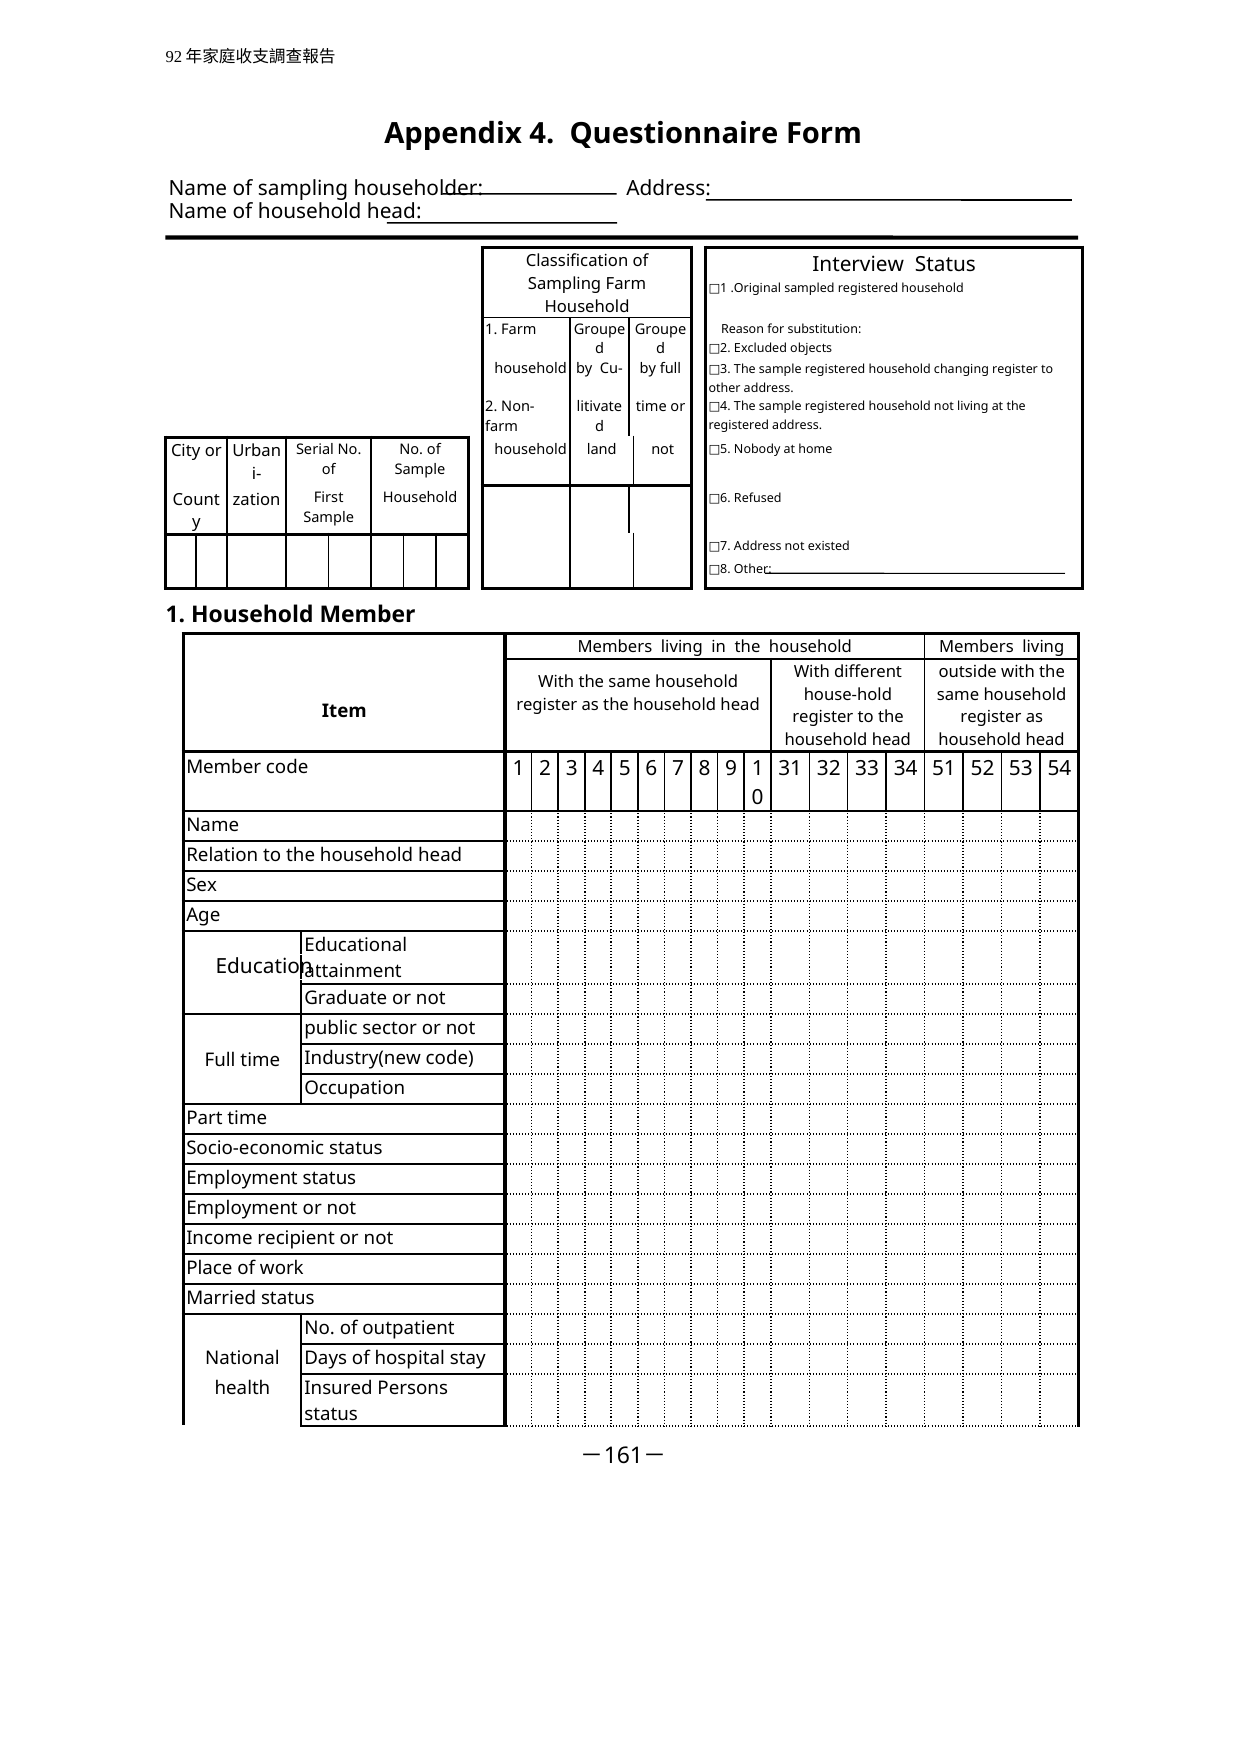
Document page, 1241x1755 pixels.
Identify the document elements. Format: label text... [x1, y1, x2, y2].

table_cell [571, 487, 628, 533]
table_cell [185, 983, 300, 1013]
table_cell [196, 317, 227, 358]
table_cell [771, 930, 809, 983]
table_cell [848, 1103, 886, 1133]
table_cell [558, 1193, 585, 1223]
table_cell [771, 1103, 809, 1133]
table_header Members living [925, 635, 1077, 658]
table_cell [611, 983, 638, 1013]
table_cell [468, 358, 481, 396]
table_cell [809, 812, 848, 840]
table_cell [963, 1103, 1001, 1133]
table_cell [848, 1013, 886, 1043]
table_cell [848, 812, 886, 840]
table_cell [638, 1133, 664, 1163]
table_cell [404, 358, 436, 396]
table_cell [507, 1133, 532, 1163]
table_cell [771, 870, 809, 900]
table_cell [585, 1253, 611, 1283]
table_cell [611, 1253, 638, 1283]
table_cell [1040, 900, 1077, 930]
table_cell [693, 436, 704, 484]
table_cell [558, 870, 585, 900]
table_cell [638, 1103, 664, 1133]
table_cell [630, 487, 690, 533]
table_cell [484, 487, 569, 533]
table_cell [585, 900, 611, 930]
table_cell Age [185, 902, 503, 930]
table_cell 3 [559, 753, 584, 810]
table_cell 52 [964, 753, 1001, 810]
table_cell First Sample [287, 484, 370, 533]
table_cell [809, 1073, 848, 1103]
table_cell [664, 1313, 691, 1343]
table_cell [691, 983, 717, 1013]
table_cell [963, 1013, 1001, 1043]
table_cell [470, 484, 481, 533]
table_cell [404, 317, 436, 358]
table_cell [771, 1253, 809, 1283]
table_header [693, 246, 704, 317]
table_cell [1040, 1223, 1077, 1253]
table_cell [963, 1043, 1001, 1073]
table_cell household [484, 436, 569, 484]
table_cell [372, 536, 403, 558]
table_cell [1001, 1043, 1040, 1073]
table_cell [664, 840, 691, 870]
table_cell Socio-economic status [185, 1135, 503, 1163]
table_cell [585, 983, 611, 1013]
table_cell [638, 1073, 664, 1103]
table_cell [963, 1253, 1001, 1283]
table_cell [507, 840, 532, 870]
table_cell [196, 396, 227, 436]
table_cell [507, 1043, 532, 1073]
table_cell [532, 1313, 558, 1343]
table_cell [507, 1253, 532, 1283]
table_cell [718, 870, 744, 900]
table_cell Grouped [571, 318, 628, 358]
table_cell [404, 559, 435, 587]
table_cell [287, 536, 328, 558]
table_cell [611, 1163, 638, 1193]
table_cell [963, 1073, 1001, 1103]
table_cell [771, 1043, 809, 1073]
table_cell [744, 840, 771, 870]
table_cell [585, 1133, 611, 1163]
table_cell [1040, 1313, 1077, 1343]
table_cell Serial No. of [287, 439, 370, 484]
table_cell [693, 396, 704, 436]
table_cell [886, 983, 924, 1013]
table_cell Part time [185, 1105, 503, 1133]
table_cell [558, 1073, 585, 1103]
table_cell [809, 1163, 848, 1193]
table_cell outside with the same household register as household head [925, 660, 1077, 750]
table_cell [925, 1163, 963, 1193]
table_cell Educational attainment [302, 932, 503, 983]
table_cell [664, 1373, 691, 1425]
table_cell [1040, 812, 1077, 840]
table_cell [558, 1133, 585, 1163]
table_cell [468, 396, 481, 436]
table_cell [558, 1043, 585, 1073]
table_cell [371, 358, 403, 396]
table_cell [848, 1283, 886, 1313]
table_cell [718, 1133, 744, 1163]
table_cell [1040, 983, 1077, 1013]
table_cell □8. Other: [707, 559, 1081, 587]
table_cell [886, 1133, 924, 1163]
table_cell [664, 983, 691, 1013]
table_cell [558, 1283, 585, 1313]
table_cell Item [185, 658, 503, 750]
table_cell [771, 1013, 809, 1043]
table_cell [611, 1193, 638, 1223]
table_cell [664, 1073, 691, 1103]
table_cell Insured Persons status [302, 1375, 503, 1425]
table_cell [532, 1193, 558, 1223]
table_cell [196, 358, 227, 396]
table_cell [638, 1193, 664, 1223]
table_cell [963, 1283, 1001, 1313]
table_cell [925, 1373, 963, 1425]
table_cell No. of Sample [372, 439, 467, 484]
table_cell [691, 1073, 717, 1103]
table_cell Employment or not [185, 1195, 503, 1223]
table_cell [507, 1193, 532, 1223]
table_cell [691, 870, 717, 900]
table_cell [809, 1103, 848, 1133]
table_cell [1040, 1253, 1077, 1283]
table_cell [1001, 1253, 1040, 1283]
table_cell [771, 983, 809, 1013]
table_cell [1001, 1193, 1040, 1223]
table_cell [329, 358, 371, 396]
table_cell [611, 1013, 638, 1043]
table_cell [718, 930, 744, 983]
table_cell [963, 1133, 1001, 1163]
table_cell [558, 1373, 585, 1425]
table_cell [809, 840, 848, 870]
table_cell Relation to the household head [185, 842, 503, 870]
table_cell [886, 1193, 924, 1223]
table_cell [809, 1193, 848, 1223]
table_cell [1001, 870, 1040, 900]
table_cell □5. Nobody at home [707, 436, 1081, 484]
table_cell [693, 559, 704, 587]
table_cell [925, 840, 963, 870]
table_cell by full [630, 358, 690, 396]
table_cell [718, 1073, 744, 1103]
table_cell [558, 983, 585, 1013]
table_cell [925, 900, 963, 930]
table_cell [744, 1223, 771, 1253]
table_cell [558, 812, 585, 840]
table_cell [848, 930, 886, 983]
table_cell Sex [185, 872, 503, 900]
table_cell [744, 1313, 771, 1343]
table_cell [664, 1013, 691, 1043]
table_header Classification of Sampling Farm Household [484, 249, 690, 317]
table_cell 33 [848, 753, 885, 810]
table_cell [1040, 870, 1077, 900]
table_cell [664, 812, 691, 840]
table_cell [925, 1103, 963, 1133]
table_cell [1040, 1103, 1077, 1133]
table_cell [470, 436, 481, 484]
table_cell 5 [612, 753, 637, 810]
table_cell 31 [772, 753, 809, 810]
table_cell [718, 983, 744, 1013]
table_cell [963, 1343, 1001, 1373]
table_cell [691, 840, 717, 870]
table_cell [691, 1013, 717, 1043]
table_cell [963, 983, 1001, 1013]
table_cell [286, 317, 328, 358]
table_cell [691, 1133, 717, 1163]
table_cell [1001, 900, 1040, 930]
table_cell [718, 900, 744, 930]
table_cell [693, 358, 704, 396]
table_cell [558, 1013, 585, 1043]
table_cell [963, 1223, 1001, 1253]
table_cell [507, 1013, 532, 1043]
table_cell [585, 1343, 611, 1373]
table_cell [691, 1103, 717, 1133]
table_cell [585, 1163, 611, 1193]
table_cell [691, 1193, 717, 1223]
table_cell [886, 1163, 924, 1193]
table_header [185, 635, 503, 658]
table_cell □4. The sample registered household not living at the registered address. [707, 396, 1081, 436]
table_cell [664, 1343, 691, 1373]
table_cell [611, 930, 638, 983]
table_cell 9 [718, 753, 743, 810]
table_cell [286, 358, 328, 396]
table_cell [664, 1253, 691, 1283]
table_cell [1001, 1343, 1040, 1373]
table_header Members living in the household [507, 635, 924, 658]
table_cell [664, 1193, 691, 1223]
table_cell not [634, 436, 690, 484]
table_cell [809, 900, 848, 930]
table_cell 6 [639, 753, 664, 810]
table_cell [507, 1283, 532, 1313]
table_cell [329, 559, 370, 587]
table_cell [507, 1073, 532, 1103]
table_cell Income recipient or not [185, 1225, 503, 1253]
table_cell [925, 1133, 963, 1163]
table_cell [744, 1103, 771, 1133]
table_cell [925, 1283, 963, 1313]
table_cell National [185, 1343, 300, 1373]
table_cell [484, 533, 569, 558]
table_cell [436, 396, 468, 436]
table_cell [886, 1223, 924, 1253]
table_cell [886, 1373, 924, 1425]
table_cell [744, 1043, 771, 1073]
table_cell [638, 1373, 664, 1425]
table_cell [611, 1223, 638, 1253]
table_cell Household [372, 484, 467, 533]
table_cell [638, 812, 664, 840]
table_cell [437, 559, 467, 587]
table_cell With the same household register as the household head [507, 660, 770, 750]
table_cell [744, 1073, 771, 1103]
table_cell [744, 983, 771, 1013]
table_cell [1001, 1103, 1040, 1133]
table_cell 51 [925, 753, 962, 810]
table_cell Reason for substitution: □2. Excluded objects [707, 317, 1081, 358]
table_cell [693, 317, 704, 358]
table_cell litivated [571, 396, 628, 436]
table_cell [638, 930, 664, 983]
table_cell [371, 317, 403, 358]
table_cell [744, 1343, 771, 1373]
table_cell [691, 930, 717, 983]
table_cell [848, 1133, 886, 1163]
table_cell [886, 1283, 924, 1313]
table_cell City or [167, 439, 226, 484]
table_cell [744, 812, 771, 840]
table_cell [1001, 1133, 1040, 1163]
table_cell [165, 358, 196, 396]
table_cell [925, 1313, 963, 1343]
table_cell [558, 900, 585, 930]
table_cell [925, 1193, 963, 1223]
table_cell [925, 983, 963, 1013]
table_cell [436, 358, 468, 396]
table_cell [638, 840, 664, 870]
table_cell [744, 1193, 771, 1223]
table_cell [585, 1103, 611, 1133]
table_cell [165, 317, 196, 358]
table_cell [718, 840, 744, 870]
text Appendix 4. Questionnaire Form [165, 112, 1081, 152]
table_cell [744, 1373, 771, 1425]
table_cell [1040, 1043, 1077, 1073]
table_cell [744, 1133, 771, 1163]
table_cell With different house-hold register to the household head [772, 660, 924, 750]
table_cell [1001, 983, 1040, 1013]
table_cell [507, 1313, 532, 1343]
table_cell [925, 1223, 963, 1253]
table_cell [167, 536, 195, 558]
table_cell [532, 900, 558, 930]
table_cell 8 [692, 753, 717, 810]
table_cell [532, 1043, 558, 1073]
table_cell [1040, 1343, 1077, 1373]
table_cell 2. Non-farm [484, 396, 569, 436]
table_cell [691, 1223, 717, 1253]
table_cell □6. Refused [707, 484, 1081, 533]
table_cell [886, 930, 924, 983]
table_cell [771, 1073, 809, 1103]
table_cell Name [185, 812, 503, 840]
table_cell [664, 1103, 691, 1133]
table_cell [404, 536, 435, 558]
table_cell [886, 812, 924, 840]
table_cell [744, 930, 771, 983]
table_cell [507, 1163, 532, 1193]
table_cell [1001, 1163, 1040, 1193]
table_cell [585, 870, 611, 900]
table_cell [886, 1013, 924, 1043]
table_cell [185, 932, 300, 983]
table_cell [638, 1163, 664, 1193]
table_cell [848, 1223, 886, 1253]
table_cell 4 [586, 753, 610, 810]
table_cell [664, 930, 691, 983]
table_cell [809, 1253, 848, 1283]
table_cell [558, 1313, 585, 1343]
table_cell [848, 1313, 886, 1343]
table_cell [197, 559, 226, 587]
table_cell [925, 1043, 963, 1073]
table_cell [532, 870, 558, 900]
table_cell [558, 930, 585, 983]
table_cell [1040, 1073, 1077, 1103]
table_cell [623, 200, 1081, 223]
table_cell [638, 1313, 664, 1343]
table_cell [925, 1073, 963, 1103]
table_cell [848, 1373, 886, 1425]
table_cell [638, 870, 664, 900]
table_cell [532, 1133, 558, 1163]
table_cell [963, 1163, 1001, 1193]
table_cell 54 [1041, 753, 1077, 810]
table_cell [167, 559, 195, 587]
table_cell [809, 1283, 848, 1313]
table_cell [558, 1223, 585, 1253]
table_cell [585, 1373, 611, 1425]
text 1. Household Member [165, 603, 1081, 628]
table_cell [638, 1013, 664, 1043]
table_cell Full time [185, 1015, 300, 1103]
table_cell health [185, 1373, 300, 1425]
table_cell [638, 1283, 664, 1313]
table_cell [404, 396, 436, 436]
table_cell [437, 536, 467, 558]
table_cell [848, 1253, 886, 1283]
table_cell [691, 1313, 717, 1343]
table_cell [372, 559, 403, 587]
table_cell [1001, 840, 1040, 870]
table_cell [638, 900, 664, 930]
table_cell [771, 1313, 809, 1343]
table_cell [718, 1043, 744, 1073]
table_cell [197, 536, 226, 558]
table_cell [809, 1343, 848, 1373]
table_cell [1001, 1283, 1040, 1313]
table_cell 32 [810, 753, 847, 810]
table_cell [771, 840, 809, 870]
table_cell [925, 930, 963, 983]
table_cell [963, 930, 1001, 983]
table_cell [886, 1313, 924, 1343]
table_cell [718, 1193, 744, 1223]
table_cell [718, 1283, 744, 1313]
table_cell [718, 1013, 744, 1043]
table_cell [585, 1283, 611, 1313]
table_cell 7 [665, 753, 690, 810]
table_cell household [484, 358, 569, 396]
table_cell Married status [185, 1285, 503, 1313]
table_cell Occupation [302, 1075, 503, 1103]
table_cell [558, 840, 585, 870]
table_cell [585, 930, 611, 983]
table_cell Days of hospital stay [302, 1345, 503, 1373]
table_cell [691, 1253, 717, 1283]
table_cell [611, 1313, 638, 1343]
table_cell [691, 1163, 717, 1193]
table_cell [585, 1223, 611, 1253]
table_cell No. of outpatient [302, 1315, 503, 1343]
table_cell [963, 900, 1001, 930]
table_cell [963, 1193, 1001, 1223]
table_cell [611, 1043, 638, 1073]
table_cell [809, 1373, 848, 1425]
table_cell [371, 396, 403, 436]
table_cell Place of work [185, 1255, 503, 1283]
table_cell [1040, 1373, 1077, 1425]
table_cell [963, 1373, 1001, 1425]
table_cell [963, 812, 1001, 840]
table_cell [558, 1343, 585, 1373]
table_cell [585, 1073, 611, 1103]
table_cell [1001, 1073, 1040, 1103]
table_cell [638, 1223, 664, 1253]
table_cell [638, 983, 664, 1013]
table_cell [664, 870, 691, 900]
table_cell [532, 1073, 558, 1103]
table_cell [1001, 1223, 1040, 1253]
table_cell [227, 317, 286, 358]
table_cell [611, 1073, 638, 1103]
table_cell [638, 1343, 664, 1373]
table_cell 53 [1002, 753, 1039, 810]
table_cell Employment status [185, 1165, 503, 1193]
table_cell [470, 559, 481, 587]
table_cell [848, 1193, 886, 1223]
table_cell [691, 812, 717, 840]
table_cell [848, 983, 886, 1013]
table_cell 2 [532, 753, 557, 810]
table_cell [287, 559, 328, 587]
table_cell [634, 533, 690, 558]
table_cell [691, 1043, 717, 1073]
table_cell [585, 840, 611, 870]
table_cell Grouped [630, 318, 690, 358]
table_cell [886, 1343, 924, 1373]
table_cell [1040, 1283, 1077, 1313]
table_header Name of sampling householder: [165, 177, 623, 200]
table_cell [532, 812, 558, 840]
table_cell [216, 955, 300, 979]
table_cell [693, 484, 704, 533]
table_cell [848, 1043, 886, 1073]
table_cell [611, 812, 638, 840]
table_cell [809, 1133, 848, 1163]
table_cell [1040, 1013, 1077, 1043]
table_cell [809, 1043, 848, 1073]
table_cell Name of household head: [165, 200, 623, 223]
table_cell [585, 1313, 611, 1343]
table_cell [507, 900, 532, 930]
table_cell [507, 1343, 532, 1373]
table_cell [925, 812, 963, 840]
table_cell [925, 1343, 963, 1373]
table_cell [611, 1343, 638, 1373]
table_cell [848, 1073, 886, 1103]
table_cell [470, 533, 481, 558]
table_cell [558, 1163, 585, 1193]
table_cell [227, 396, 286, 436]
table_cell [718, 1253, 744, 1283]
table_cell [585, 812, 611, 840]
table_cell [532, 840, 558, 870]
table_cell Graduate or not [302, 985, 503, 1013]
table_cell [848, 900, 886, 930]
table_cell [848, 1343, 886, 1373]
table_cell [329, 536, 370, 558]
table_cell [507, 1103, 532, 1133]
table_cell [848, 1163, 886, 1193]
table_cell Member code [185, 753, 503, 810]
table_cell [585, 1013, 611, 1043]
table_cell [1040, 930, 1077, 983]
table_cell [507, 983, 532, 1013]
table_cell [532, 1283, 558, 1313]
table_cell [532, 1013, 558, 1043]
table_cell [532, 1163, 558, 1193]
table_cell [532, 1103, 558, 1133]
table_cell by Cu- [571, 358, 628, 396]
table_cell [638, 1253, 664, 1283]
table_header Address: [623, 177, 1081, 200]
table_cell [771, 900, 809, 930]
table_cell [809, 1223, 848, 1253]
table_cell [771, 1193, 809, 1223]
table_cell [744, 1163, 771, 1193]
table_cell [809, 1313, 848, 1343]
table_cell [558, 1253, 585, 1283]
table_cell [664, 1163, 691, 1193]
table_cell [558, 1103, 585, 1133]
table_cell 10 [745, 753, 770, 810]
table_header Interview Status □1 .Original sampled registered household [707, 249, 1081, 317]
table_cell [1001, 1013, 1040, 1043]
table_cell [1001, 1313, 1040, 1343]
table_cell [718, 1373, 744, 1425]
table_cell [532, 983, 558, 1013]
table_cell [691, 1343, 717, 1373]
table_cell [771, 1163, 809, 1193]
table_cell [571, 533, 633, 558]
table_cell [1040, 1193, 1077, 1223]
table_cell [693, 533, 704, 558]
table_cell [963, 1313, 1001, 1343]
table_cell [771, 1133, 809, 1163]
table_cell [532, 930, 558, 983]
table_cell [963, 840, 1001, 870]
table_cell □7. Address not existed [707, 533, 1081, 558]
table_header [165, 246, 481, 317]
table_cell [925, 1013, 963, 1043]
table_cell [1040, 840, 1077, 870]
table_cell [664, 900, 691, 930]
table_cell [532, 1343, 558, 1373]
table_cell [809, 983, 848, 1013]
table_cell zation [228, 484, 285, 533]
table_cell [329, 317, 371, 358]
table_cell [691, 900, 717, 930]
table_cell [532, 1373, 558, 1425]
table_cell [571, 559, 633, 587]
table_cell [886, 870, 924, 900]
table_cell [507, 870, 532, 900]
table_cell [1001, 812, 1040, 840]
table_cell [691, 1373, 717, 1425]
table_cell [611, 1373, 638, 1425]
table_cell [611, 870, 638, 900]
table_cell [848, 840, 886, 870]
table_cell 34 [887, 753, 924, 810]
table_cell [848, 870, 886, 900]
table_cell [886, 900, 924, 930]
table_cell [165, 396, 196, 436]
table_cell land [571, 436, 633, 484]
table_cell [286, 396, 328, 436]
table_cell [718, 1163, 744, 1193]
table_cell [185, 1315, 300, 1343]
table_cell [1040, 1133, 1077, 1163]
table_cell [886, 1103, 924, 1133]
table_cell □3. The sample registered household changing register to other address. [707, 358, 1081, 396]
table_cell [718, 1313, 744, 1343]
table_cell [228, 559, 285, 587]
table_cell [744, 870, 771, 900]
table_cell [771, 1373, 809, 1425]
table_cell [436, 317, 468, 358]
table_cell [886, 1043, 924, 1073]
table_cell [963, 870, 1001, 900]
table_cell [809, 1013, 848, 1043]
table_cell [611, 900, 638, 930]
table_cell Urbani- [228, 439, 285, 484]
table_cell [664, 1043, 691, 1073]
table_cell [611, 1133, 638, 1163]
table_cell [585, 1193, 611, 1223]
table_cell [925, 870, 963, 900]
table_cell [507, 930, 532, 983]
table_cell [744, 1013, 771, 1043]
table_cell [507, 1223, 532, 1253]
table_cell [771, 812, 809, 840]
table_cell [744, 900, 771, 930]
table_cell [468, 317, 481, 358]
table_cell [664, 1133, 691, 1163]
table_cell [611, 840, 638, 870]
table_cell [611, 1103, 638, 1133]
table_cell [638, 1043, 664, 1073]
table_cell [611, 1283, 638, 1313]
table_cell [771, 1343, 809, 1373]
table_cell time or [630, 396, 690, 436]
table_cell [507, 1373, 532, 1425]
table_cell public sector or not [302, 1015, 503, 1043]
table_cell [809, 870, 848, 900]
table_cell [925, 1253, 963, 1283]
table_cell [771, 1283, 809, 1313]
table_cell [691, 1283, 717, 1313]
table_cell [718, 1223, 744, 1253]
table_cell [809, 930, 848, 983]
table_cell [664, 1223, 691, 1253]
table_cell [484, 559, 569, 587]
table_cell [718, 812, 744, 840]
table_cell [718, 1103, 744, 1133]
table_cell [634, 559, 690, 587]
table_cell [227, 358, 286, 396]
table_cell [744, 1283, 771, 1313]
table_cell [507, 812, 532, 840]
table_cell [585, 1043, 611, 1073]
table_cell [771, 1223, 809, 1253]
table_cell [1001, 1373, 1040, 1425]
table_cell [886, 840, 924, 870]
table_cell County [167, 484, 226, 533]
table_cell [718, 1343, 744, 1373]
table_cell [744, 1253, 771, 1283]
table_cell [886, 1073, 924, 1103]
table_cell [228, 536, 285, 558]
table_cell [329, 396, 371, 436]
table_cell [886, 1253, 924, 1283]
table_cell 1. Farm [484, 318, 569, 358]
table_cell [532, 1223, 558, 1253]
table_cell [1040, 1163, 1077, 1193]
table_cell [664, 1283, 691, 1313]
table_cell [532, 1253, 558, 1283]
table_cell 1 [507, 753, 531, 810]
table_cell Industry(new code) [302, 1045, 503, 1073]
table_cell [1001, 930, 1040, 983]
